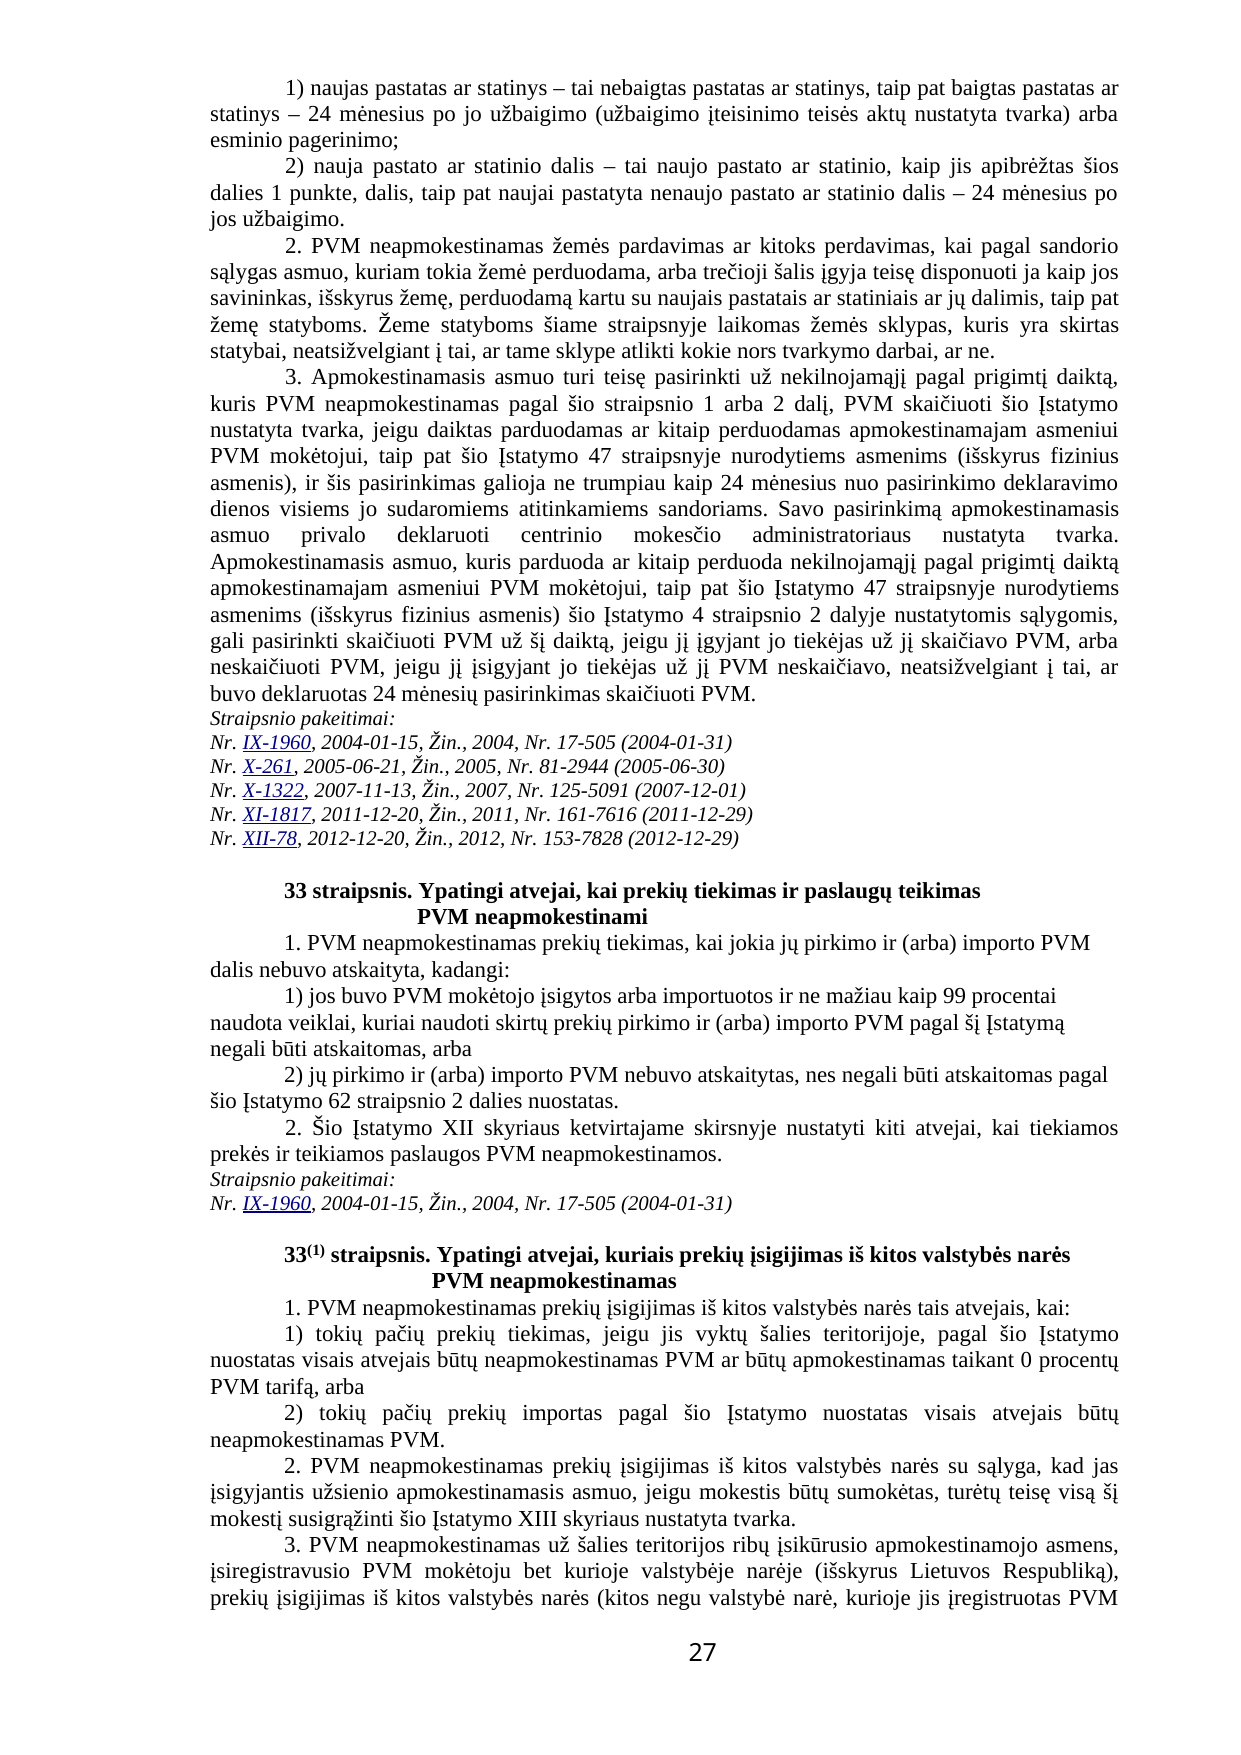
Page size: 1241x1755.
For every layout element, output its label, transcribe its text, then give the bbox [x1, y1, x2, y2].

text Straipsnio pakeitimai: [210, 1167, 1120, 1191]
text Nr. IX-1960, 2004-01-15, Žin., 2004, Nr. 17-505 (2004-01-31) [210, 1191, 1120, 1215]
text 2) nauja pastato ar statinio dalis – tai naujo pastato ar statinio, kaip jis apibrėžtas šios dalies 1 punkte, dalis, taip pat naujai pastatyta nenaujo pastato ar statinio dalis – 24 mėnesius po jos užbaigimo. [210, 153, 1120, 232]
text Nr. IX-1960, 2004-01-15, Žin., 2004, Nr. 17-505 (2004-01-31) [210, 730, 1120, 754]
text Nr. X-1322, 2007-11-13, Žin., 2007, Nr. 125-5091 (2007-12-01) [210, 778, 1120, 802]
text 33(1) straipsnis. Ypatingi atvejai, kuriais prekių įsigijimas iš kitos valstybės narės [210, 1241, 1120, 1267]
text 1) jos buvo PVM mokėtojo įsigytos arba importuotos ir ne mažiau kaip 99 procentai naudota veiklai, kuriai naudoti skirtų prekių pirkimo ir (arba) importo PVM pagal šį Įstatymą negali būti atskaitomas, arba [210, 982, 1120, 1061]
text Straipsnio pakeitimai: [210, 706, 1120, 730]
text 2. PVM neapmokestinamas prekių įsigijimas iš kitos valstybės narės su sąlyga, kad jas įsigyjantis užsienio apmokestinamasis asmuo, jeigu mokestis būtų sumokėtas, turėtų teisę visą šį mokestį susigrąžinti šio Įstatymo XIII skyriaus nustatyta tvarka. [210, 1452, 1120, 1531]
text Nr. XI-1817, 2011-12-20, Žin., 2011, Nr. 161-7616 (2011-12-29) [210, 802, 1120, 826]
text 2) jų pirkimo ir (arba) importo PVM nebuvo atskaitytas, nes negali būti atskaitomas pagal šio Įstatymo 62 straipsnio 2 dalies nuostatas. [210, 1061, 1120, 1114]
text 3. Apmokestinamasis asmuo turi teisę pasirinkti už nekilnojamąjį pagal prigimtį daiktą, kuris PVM neapmokestinamas pagal šio straipsnio 1 arba 2 dalį, PVM skaičiuoti šio Įstatymo nustatyta tvarka, jeigu daiktas parduodamas ar kitaip perduodamas apmokestinamajam asmeniui PVM mokėtojui, taip pat šio Įstatymo 47 straipsnyje nurodytiems asmenims (išskyrus fizinius asmenis), ir šis pasirinkimas galioja ne trumpiau kaip 24 mėnesius nuo pasirinkimo deklaravimo dienos visiems jo sudaromiems atitinkamiems sandoriams. Savo pasirinkimą apmokestinamasis asmuo privalo deklaruoti centrinio mokesčio administratoriaus nustatyta tvarka. Apmokestinamasis asmuo, kuris parduoda ar kitaip perduoda nekilnojamąjį pagal prigimtį daiktą apmokestinamajam asmeniui PVM mokėtojui, taip pat šio Įstatymo 47 straipsnyje nurodytiems asmenims (išskyrus fizinius asmenis) šio Įstatymo 4 straipsnio 2 dalyje nustatytomis sąlygomis, gali pasirinkti skaičiuoti PVM už šį daiktą, jeigu jį įgyjant jo tiekėjas už jį skaičiavo PVM, arba neskaičiuoti PVM, jeigu jį įsigyjant jo tiekėjas už jį PVM neskaičiavo, neatsižvelgiant į tai, ar buvo deklaruotas 24 mėnesių pasirinkimas skaičiuoti PVM. [210, 363, 1120, 706]
text 1) tokių pačių prekių tiekimas, jeigu jis vyktų šalies teritorijoje, pagal šio Įstatymo nuostatas visais atvejais būtų neapmokestinamas PVM ar būtų apmokestinamas taikant 0 procentų PVM tarifą, arba [210, 1320, 1120, 1399]
text PVM neapmokestinami [210, 903, 1120, 929]
text Nr. XII-78, 2012-12-20, Žin., 2012, Nr. 153-7828 (2012-12-29) [210, 826, 1120, 850]
text 2. PVM neapmokestinamas žemės pardavimas ar kitoks perdavimas, kai pagal sandorio sąlygas asmuo, kuriam tokia žemė perduodama, arba trečioji šalis įgyja teisę disponuoti ja kaip jos savininkas, išskyrus žemę, perduodamą kartu su naujais pastatais ar statiniais ar jų dalimis, taip pat žemę statyboms. Žeme statyboms šiame straipsnyje laikomas žemės sklypas, kuris yra skirtas statybai, neatsižvelgiant į tai, ar tame sklype atlikti kokie nors tvarkymo darbai, ar ne. [210, 232, 1120, 363]
text 1. PVM neapmokestinamas prekių tiekimas, kai jokia jų pirkimo ir (arba) importo PVM dalis nebuvo atskaityta, kadangi: [210, 929, 1120, 982]
text 2. Šio Įstatymo XII skyriaus ketvirtajame skirsnyje nustatyti kiti atvejai, kai tiekiamos prekės ir teikiamos paslaugos PVM neapmokestinamos. [210, 1114, 1120, 1167]
text 2) tokių pačių prekių importas pagal šio Įstatymo nuostatas visais atvejais būtų neapmokestinamas PVM. [210, 1399, 1120, 1452]
subtitle PVM neapmokestinamas [210, 1267, 1120, 1294]
text 1) naujas pastatas ar statinys – tai nebaigtas pastatas ar statinys, taip pat baigtas pastatas ar statinys – 24 mėnesius po jo užbaigimo (užbaigimo įteisinimo teisės aktų nustatyta tvarka) arba esminio pagerinimo; [210, 73, 1120, 153]
text 33 straipsnis. Ypatingi atvejai, kai prekių tiekimas ir paslaugų teikimas [210, 877, 1120, 903]
text 3. PVM neapmokestinamas už šalies teritorijos ribų įsikūrusio apmokestinamojo asmens, įsiregistravusio PVM mokėtoju bet kurioje valstybėje narėje (išskyrus Lietuvos Respubliką), prekių įsigijimas iš kitos valstybės narės (kitos negu valstybė narė, kurioje jis įregistruotas PVM [210, 1531, 1120, 1610]
text 1. PVM neapmokestinamas prekių įsigijimas iš kitos valstybės narės tais atvejais, kai: [210, 1294, 1120, 1320]
text Nr. X-261, 2005-06-21, Žin., 2005, Nr. 81-2944 (2005-06-30) [210, 754, 1120, 778]
